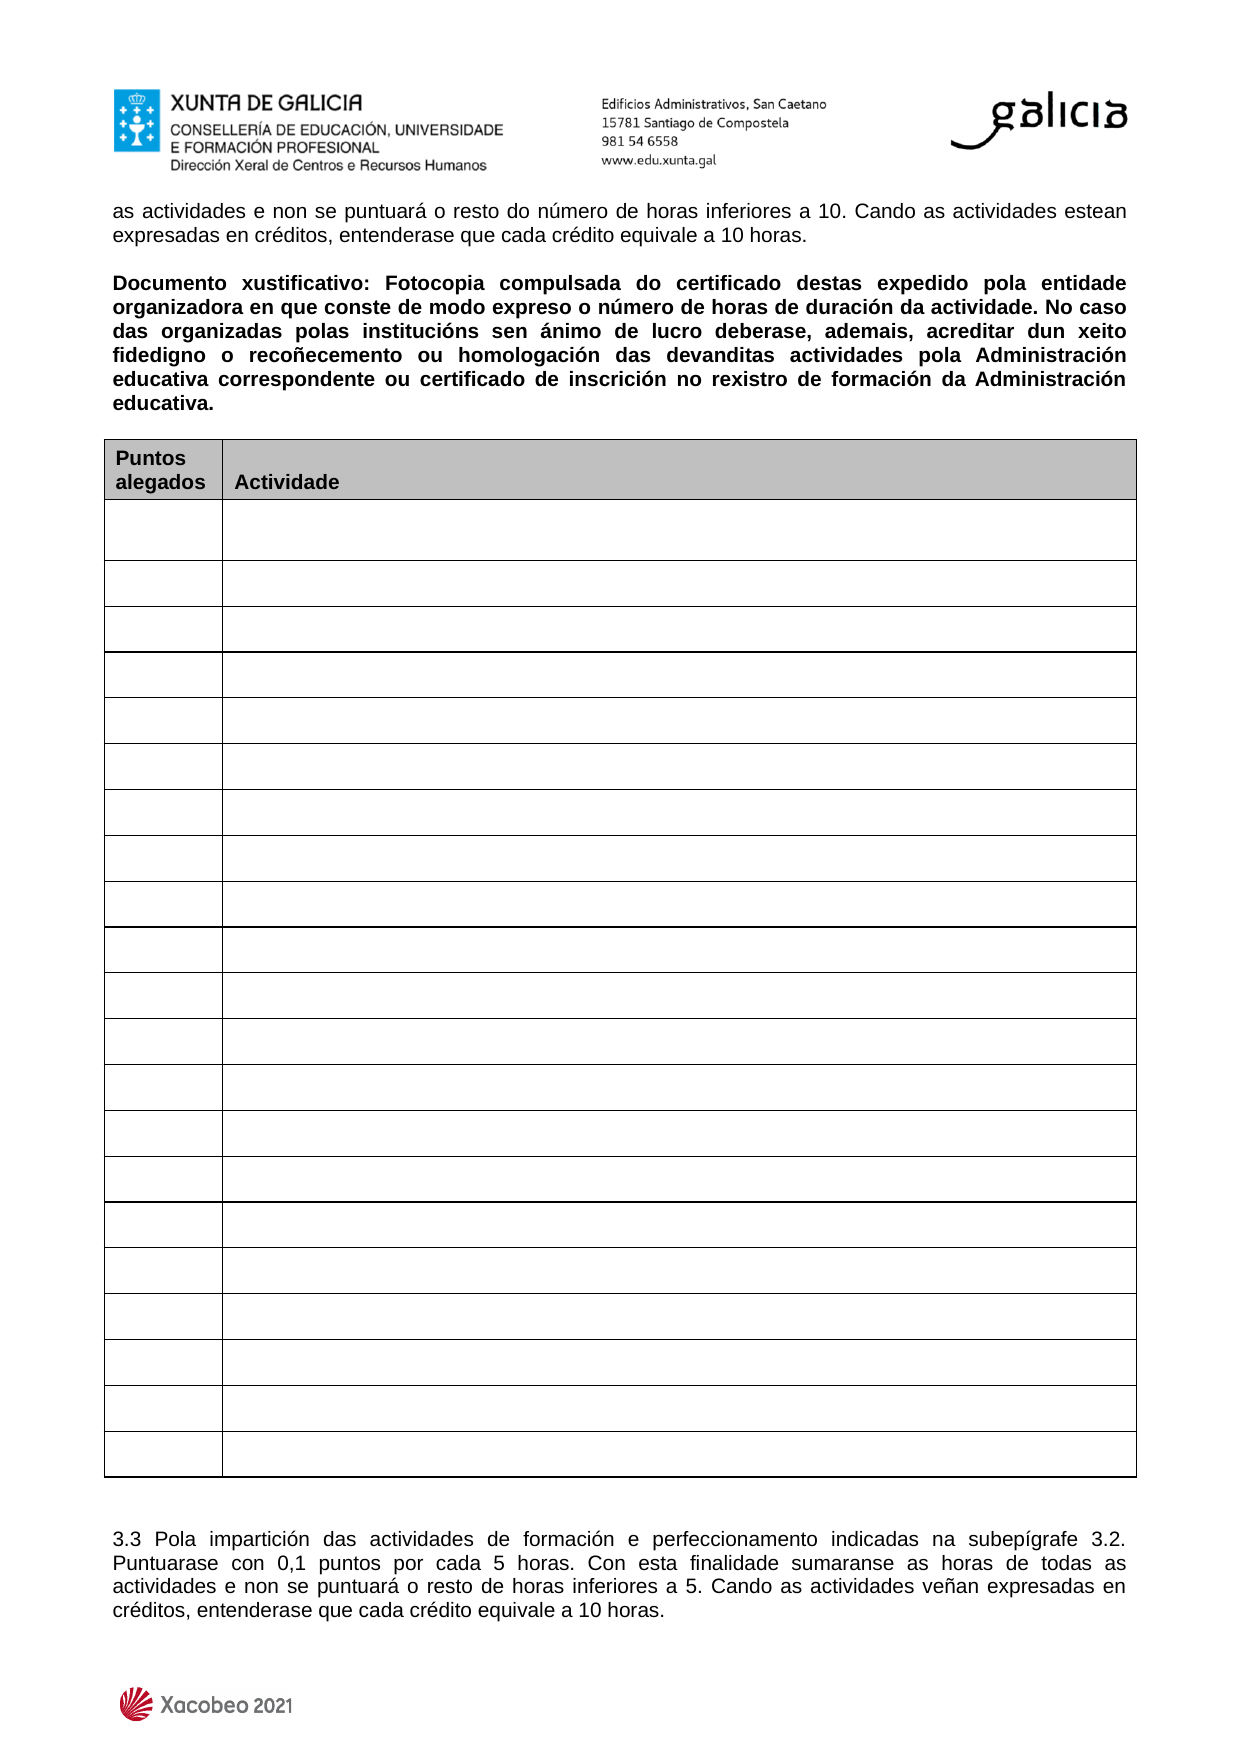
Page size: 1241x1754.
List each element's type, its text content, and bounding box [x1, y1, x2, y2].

table_cell [223, 1065, 1136, 1110]
table_cell [105, 973, 222, 1018]
table_cell [223, 973, 1136, 1018]
table_cell [223, 653, 1136, 697]
table_cell [105, 561, 222, 606]
text as actividades e non se puntuará o resto do número de horas inferiores a 10. Cando as actividades estean expresadas en créditos, entenderase que cada crédito equivale a 10 horas. [112, 199, 1128, 247]
table_cell [105, 744, 222, 789]
table_cell [105, 1340, 222, 1385]
picture [112, 86, 1128, 174]
table_cell [105, 653, 222, 697]
table_cell [223, 1019, 1136, 1064]
table_cell [223, 500, 1136, 560]
picture [118, 1687, 292, 1722]
table_cell [223, 1386, 1136, 1431]
table_cell [105, 836, 222, 881]
table_cell [105, 1203, 222, 1247]
table_cell [223, 1340, 1136, 1385]
table_cell [223, 1432, 1136, 1476]
table_cell [105, 698, 222, 743]
table_cell [105, 882, 222, 926]
table_cell [105, 1111, 222, 1156]
table_cell [223, 836, 1136, 881]
table_cell [223, 1111, 1136, 1156]
table_cell [105, 1386, 222, 1431]
table_cell [105, 607, 222, 651]
table_header Actividade [223, 440, 1136, 499]
table_cell [223, 1203, 1136, 1247]
table_cell [105, 928, 222, 972]
table_cell [105, 1248, 222, 1293]
table_cell [105, 1432, 222, 1476]
table_cell [105, 500, 222, 560]
table_cell [223, 561, 1136, 606]
table_cell [105, 790, 222, 835]
table_cell [223, 607, 1136, 651]
table_header Puntos alegados [105, 440, 222, 499]
table_cell [223, 1294, 1136, 1339]
table_cell [105, 1065, 222, 1110]
table_cell [105, 1157, 222, 1201]
table_cell [223, 928, 1136, 972]
text 3.3 Pola impartición das actividades de formación e perfeccionamento indicadas na subepígrafe 3.2. Puntuarase con 0,1 puntos por cada 5 horas. Con esta finalidade sumaranse as horas de todas as actividades e non se puntuará o resto de horas inferiores a 5. Cando as actividades veñan expresadas en créditos, entenderase que cada crédito equivale a 10 horas. [112, 1526, 1128, 1622]
table_cell [223, 1157, 1136, 1201]
table_cell [223, 790, 1136, 835]
table_cell [223, 882, 1136, 926]
table_cell [223, 1248, 1136, 1293]
text Documento xustificativo: Fotocopia compulsada do certificado destas expedido pola entidade organizadora en que conste de modo expreso o número de horas de duración da actividade. No caso das organizadas polas institucións sen ánimo de lucro deberase, ademais, acreditar dun xeito fidedigno o recoñecemento ou homologación das devanditas actividades pola Administración educativa correspondente ou certificado de inscrición no rexistro de formación da Administración educativa. [112, 271, 1128, 415]
table_cell [223, 698, 1136, 743]
table_cell [105, 1294, 222, 1339]
table_cell [105, 1019, 222, 1064]
table_cell [223, 744, 1136, 789]
